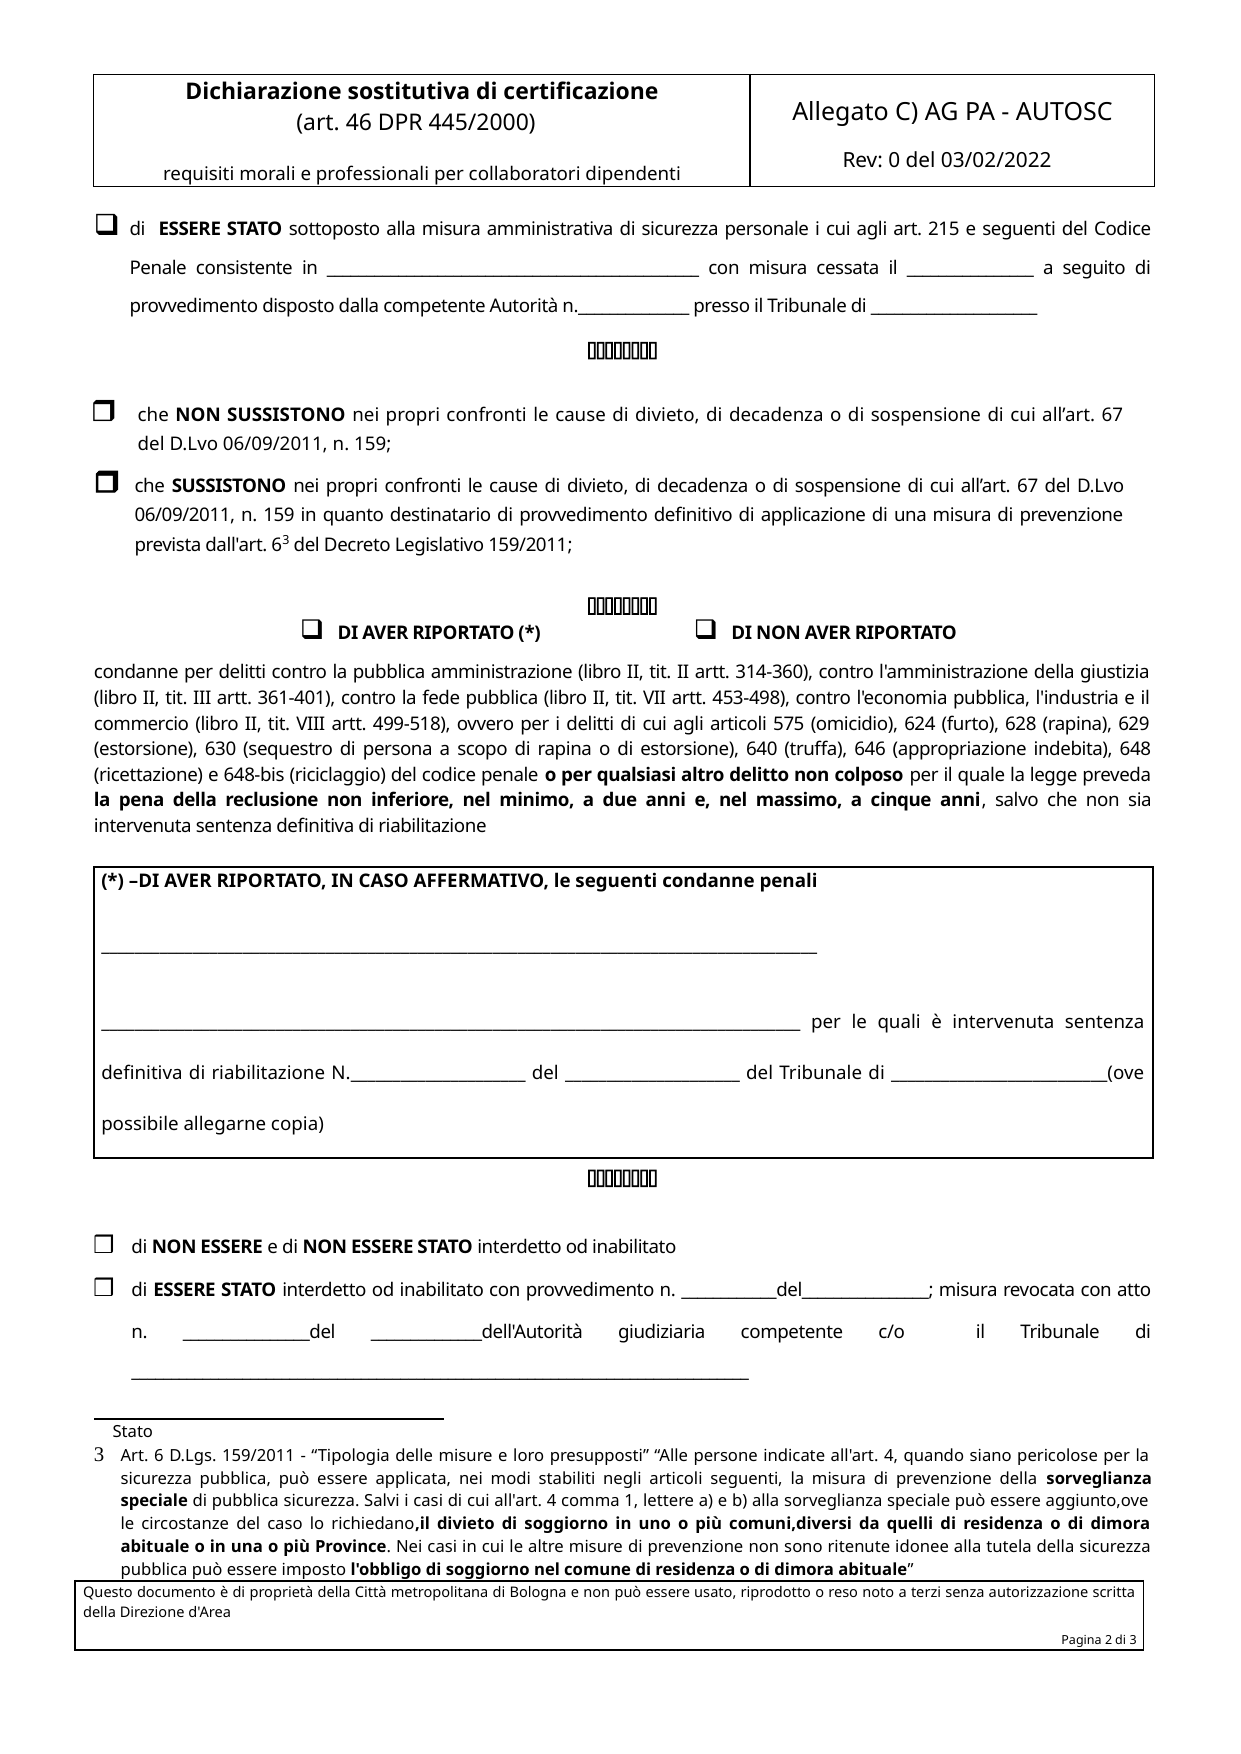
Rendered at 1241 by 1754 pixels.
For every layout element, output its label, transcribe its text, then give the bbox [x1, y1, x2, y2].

text  che NON SUSSISTONO nei propri confronti le cause di divieto, di decadenza o di sospensione di cui all’art. 67 del D.Lvo 06/09/2011, n. 159; [91, 398, 1125, 457]
text condanne per delitti contro la pubblica amministrazione (libro II, tit. II artt. 314-360), contro l'amministrazione della giustizia (libro II, tit. III artt. 361-401), contro la fede pubblica (libro II, tit. VII artt. 453-498), contro l'economia pubblica, l'industria e il commercio (libro II, tit. VIII artt. 499-518), ovvero per i delitti di cui agli articoli 575 (omicidio), 624 (furto), 628 (rapina), 629 (estorsione), 630 (sequestro di persona a scopo di rapina o di estorsione), 640 (truffa), 646 (appropriazione indebita), 648 (ricettazione) e 648-bis (riciclaggio) del codice penale o per qualsiasi altro delitto non colposo per il quale la legge preveda la pena della reclusione non inferiore, nel minimo, a due anni e, nel massimo, a cinque anni, salvo che non sia intervenuta sentenza definitiva di riabilitazione [94, 659, 1152, 837]
text  che SUSSISTONO nei propri confronti le cause di divieto, di decadenza o di sospensione di cui all’art. 67 del D.Lvo 06/09/2011, n. 159 in quanto destinatario di provvedimento definitivo di applicazione di una misura di prevenzione prevista dall'art. 6 del Decreto Legislativo 159/2011; [94, 468, 1125, 557]
list di non essere e di non essere stato interdetto od inabilitato [94, 1225, 1152, 1261]
text Art. 6 D.Lgs. 159/2011 - “Tipologia delle misure e loro presupposti” “Alle persone indicate all'art. 4, quando siano pericolose per la sicurezza pubblica, può essere applicata, nei modi stabiliti negli articoli seguenti, la misura di prevenzione della sorveglianza speciale di pubblica sicurezza. Salvi i casi di cui all'art. 4 comma 1, lettere a) e b) alla sorveglianza speciale può essere aggiunto,ove le circostanze del caso lo richiedano,il divieto di soggiorno in uno o più comuni,diversi da quelli di residenza o di dimora abituale o in una o più Province. Nei casi in cui le altre misure di prevenzione non sono ritenute idonee alla tutela della sicurezza pubblica può essere imposto l'obbligo di soggiorno nel comune di residenza o di dimora abituale” [94, 1442, 1152, 1580]
text  DI AVER RIPORTATO (*)  DI NON AVER RIPORTATO [94, 620, 1152, 646]
table_header (*) –DI AVER RIPORTATO, IN CASO AFFERMATIVO, le seguenti condanne penali ______________________________________________________________________________________ ____________________________________________________________________________________ per le quali è intervenuta sentenza definitiva di riabilitazione N._____________________ del _____________________ del Tribunale di __________________________(ove possibile allegarne copia) [95, 868, 1152, 1157]
text  [94, 331, 1152, 364]
text  [94, 586, 1152, 620]
text  [94, 1159, 1152, 1192]
list di ESSERE STATO sottoposto alla misura amministrativa di sicurezza personale i cui agli art. 215 e seguenti del Codice Penale consistente in _______________________________________________ con misura cessata il ________________ a seguito di provvedimento disposto dalla competente Autorità n.______________ presso il Tribunale di _____________________ [94, 215, 1152, 318]
list Stato [92, 1419, 1152, 1442]
list di essere stato interdetto od inabilitato con provvedimento n. ____________del________________; misura revocata con atto n. ________________del ______________dell'Autorità giudiziaria competente c/o il Tribunale di ______________________________________________________________________________ [94, 1261, 1152, 1383]
